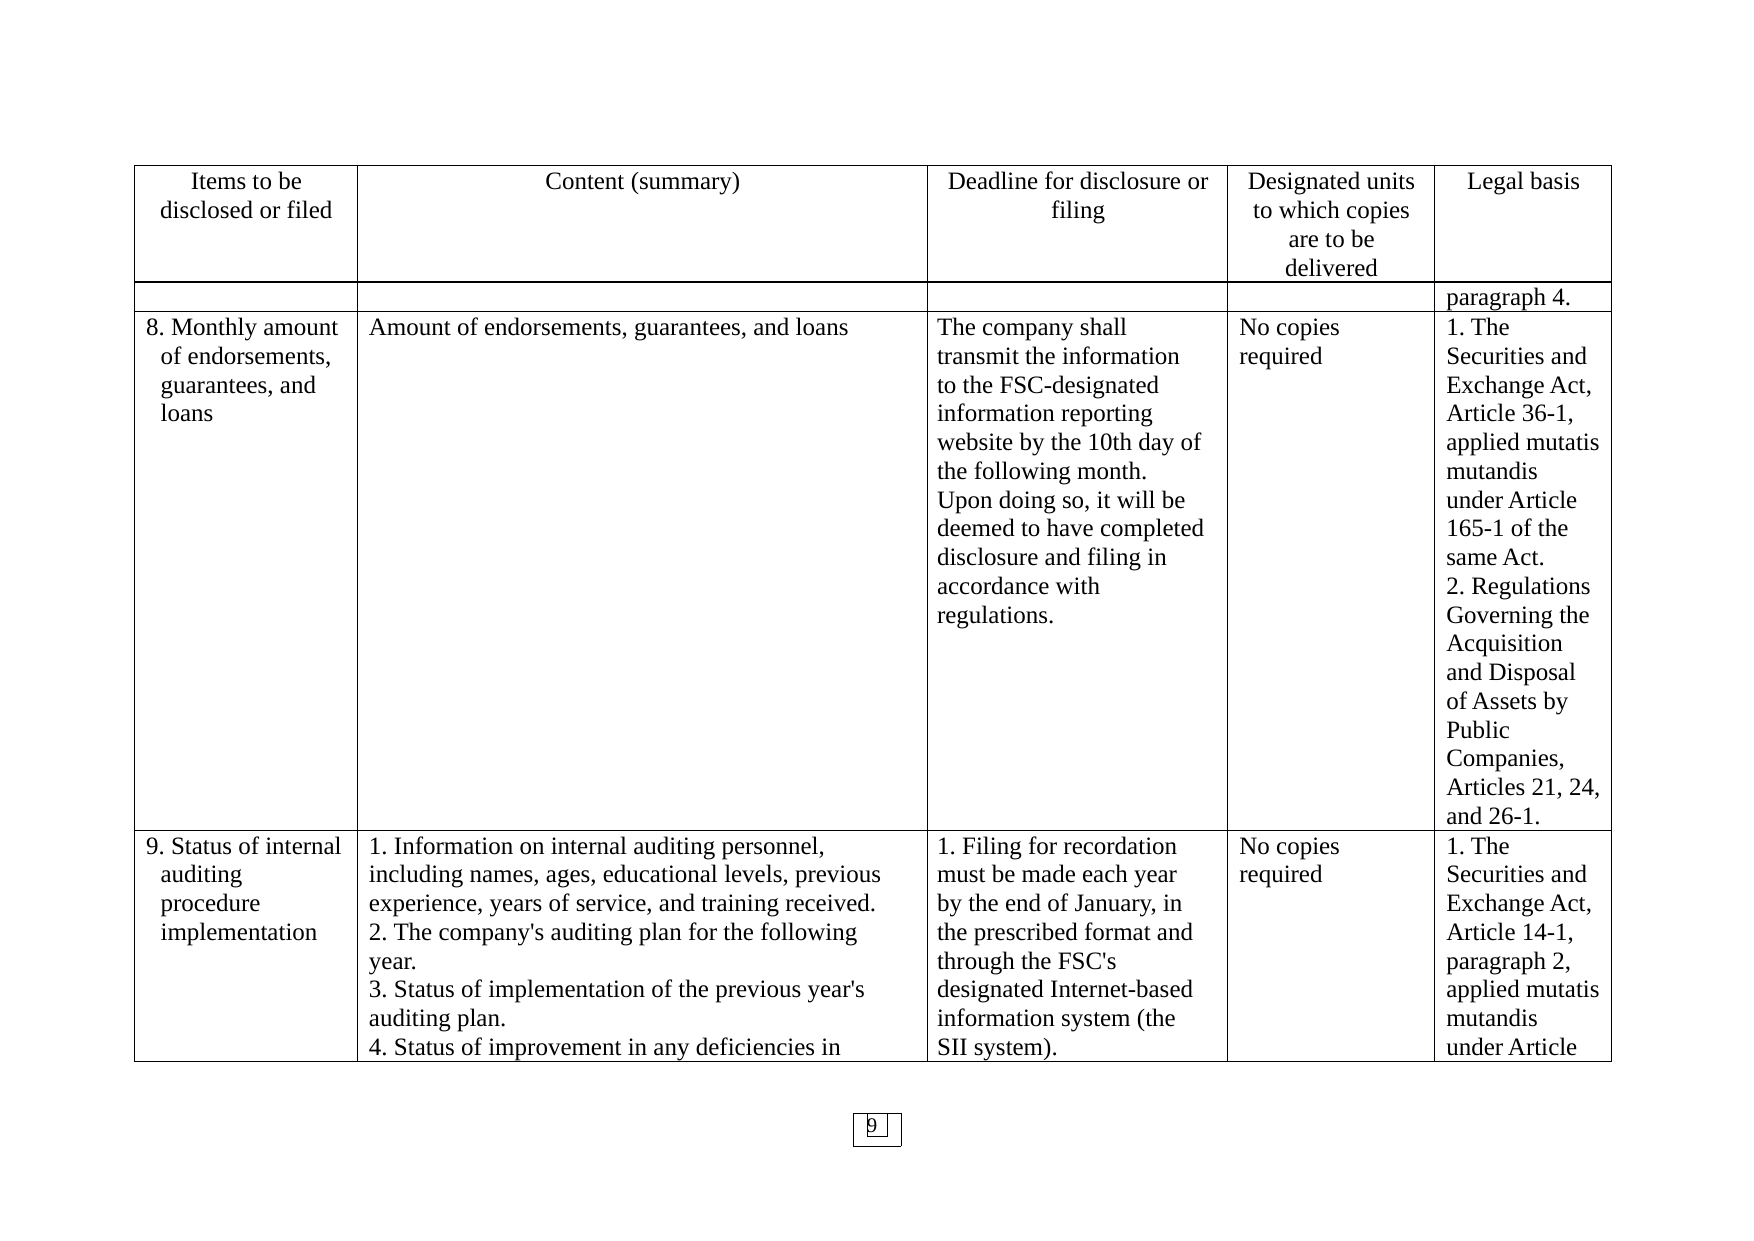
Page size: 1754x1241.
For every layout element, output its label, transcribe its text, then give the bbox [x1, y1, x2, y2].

table_cell 1. Information on internal auditing personnel, including names, ages, educational levels, previous experience, years of service, and training received. 2. The company's auditing plan for the following year. 3. Status of implementation of the previous year's auditing plan. 4. Status of improvement in any deficiencies in [358, 831, 927, 1061]
table_cell The company shall transmit the information to the FSC-designated information reporting website by the 10th day of the following month. Upon doing so, it will be deemed to have completed disclosure and filing in accordance with regulations. [928, 312, 1227, 830]
table_cell Amount of endorsements, guarantees, and loans [358, 312, 927, 830]
table_cell No copies required [1228, 312, 1434, 830]
table_header Content (summary) [358, 166, 927, 281]
table_cell [358, 283, 927, 311]
table_cell 1. Filing for recordation must be made each year by the end of January, in the prescribed format and through the FSC's designated Internet-based information system (the SII system). [928, 831, 1227, 1061]
table_cell 1. The Securities and Exchange Act, Article 14-1, paragraph 2, applied mutatis mutandis under Article [1435, 831, 1611, 1061]
table_cell No copies required [1228, 831, 1434, 1061]
table_cell 8. Monthly amount of endorsements, guarantees, and loans [135, 312, 357, 830]
table_header Deadline for disclosure or filing [928, 166, 1227, 281]
table_header Designated units to which copies are to be delivered [1228, 166, 1434, 281]
table_header Legal basis [1435, 166, 1611, 281]
table_cell paragraph 4. [1435, 283, 1611, 311]
table_cell 1. The Securities and Exchange Act, Article 36-1, applied mutatis mutandis under Article 165-1 of the same Act. 2. Regulations Governing the Acquisition and Disposal of Assets by Public Companies, Articles 21, 24, and 26-1. [1435, 312, 1611, 830]
table_cell [928, 283, 1227, 311]
table_cell 9. Status of internal auditing procedure implementation [135, 831, 357, 1061]
table_cell [1228, 283, 1434, 311]
table_cell [135, 283, 357, 311]
table_header Items to be disclosed or filed [135, 166, 357, 281]
